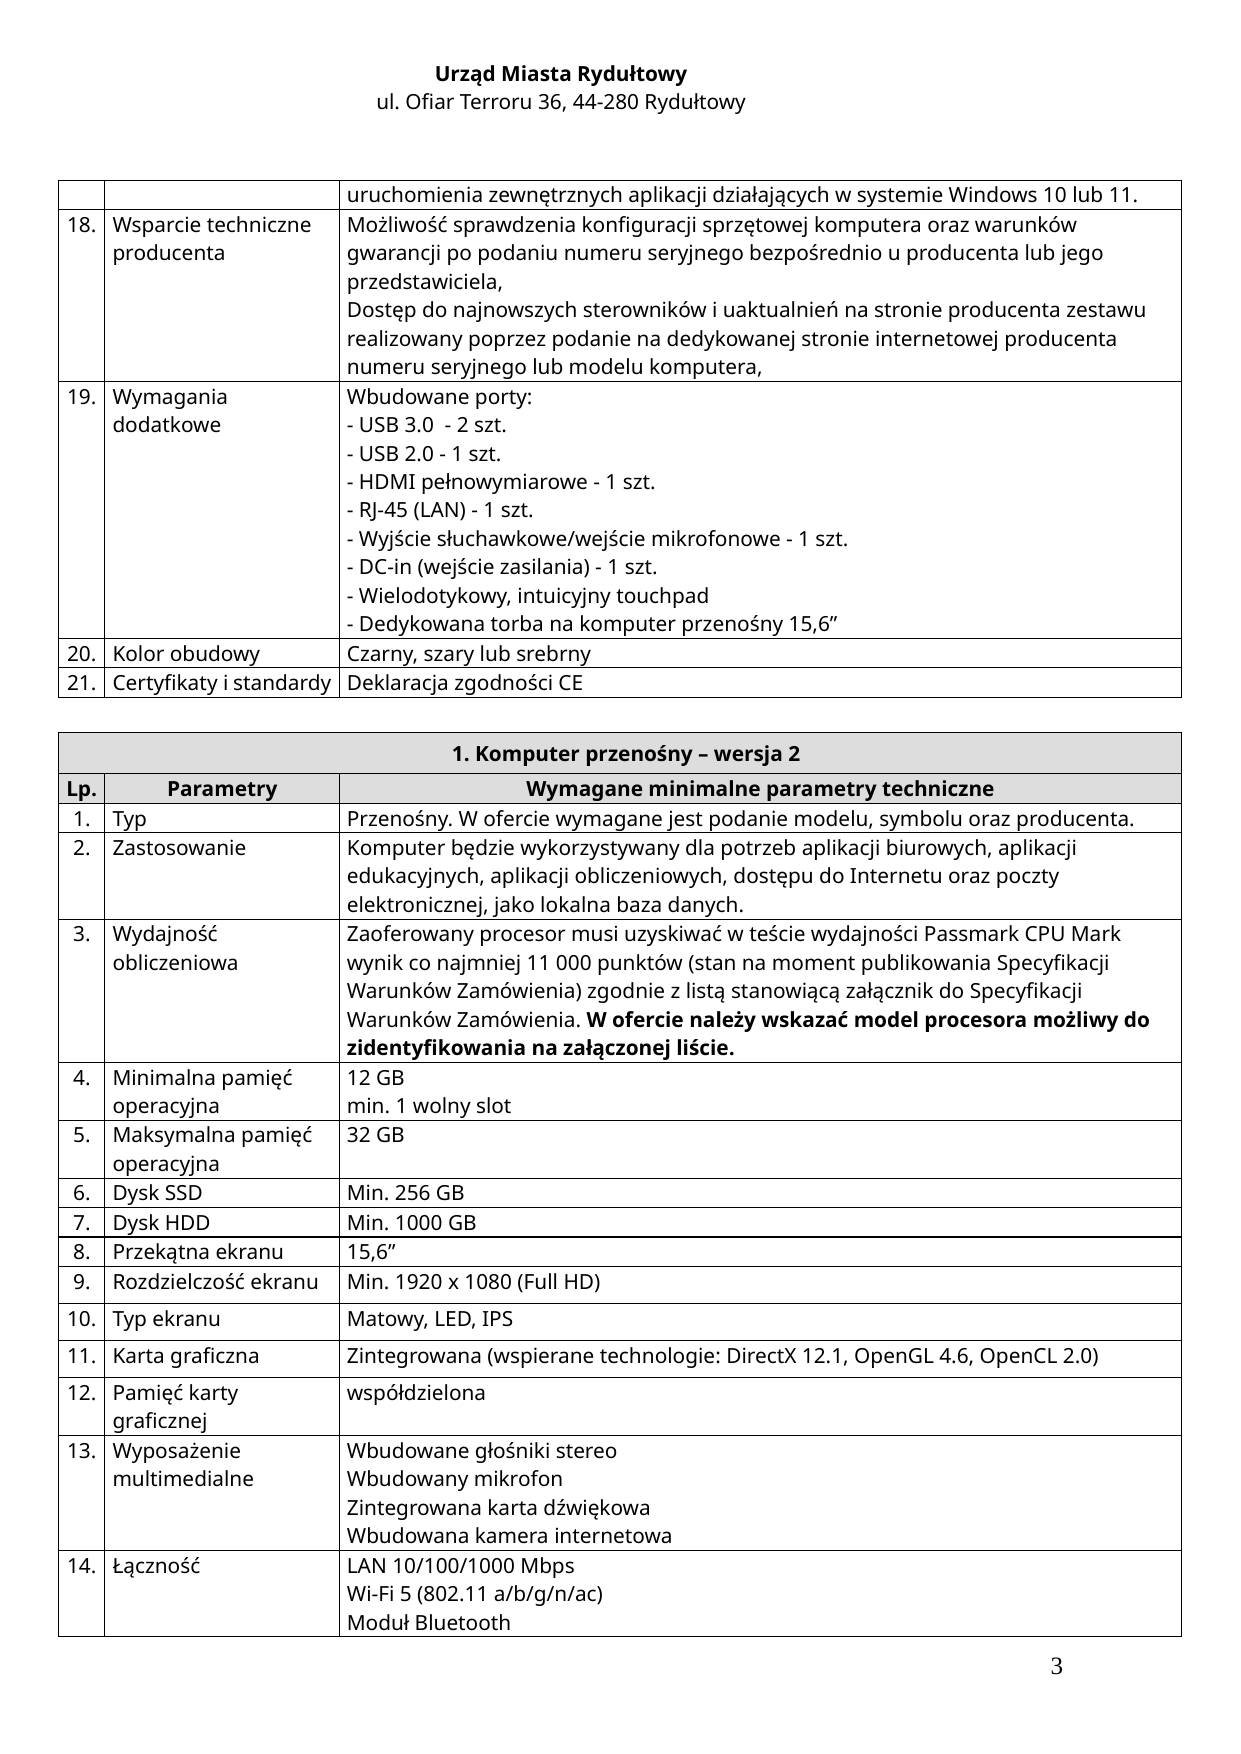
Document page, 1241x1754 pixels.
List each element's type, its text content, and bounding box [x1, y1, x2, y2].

table_cell Kolor obudowy [105, 639, 339, 667]
table_cell Zaoferowany procesor musi uzyskiwać w teście wydajności Passmark CPU Mark wynik co najmniej 11 000 punktów (stan na moment publikowania Specyfikacji Warunków Zamówienia) zgodnie z listą stanowiącą załącznik do Specyfikacji Warunków Zamówienia. W ofercie należy wskazać model procesora możliwy do zidentyfikowania na załączonej liście. [340, 920, 1181, 1062]
table_cell Wydajność obliczeniowa [105, 920, 339, 1062]
table_cell Wbudowane porty: - USB 3.0 - 2 szt. - USB 2.0 - 1 szt. - HDMI pełnowymiarowe - 1 szt. - RJ-45 (LAN) - 1 szt. - Wyjście słuchawkowe/wejście mikrofonowe - 1 szt. - DC-in (wejście zasilania) - 1 szt. - Wielodotykowy, intuicyjny touchpad - Dedykowana torba na komputer przenośny 15,6” [340, 382, 1181, 638]
table_cell Typ ekranu [105, 1304, 339, 1340]
table_cell 5. [59, 1121, 104, 1177]
table_cell 18. [59, 210, 104, 381]
table_cell Zastosowanie [105, 833, 339, 918]
table_cell Łączność [105, 1551, 339, 1636]
table_cell Pamięć karty graficznej [105, 1378, 339, 1435]
table_cell 12. [59, 1378, 104, 1435]
table_cell Matowy, LED, IPS [340, 1304, 1181, 1340]
table_header 1. Komputer przenośny – wersja 2 [59, 733, 1181, 773]
table_cell Zintegrowana (wspierane technologie: DirectX 12.1, OpenGL 4.6, OpenCL 2.0) [340, 1341, 1181, 1377]
table_cell 19. [59, 382, 104, 638]
table_cell 8. [59, 1238, 104, 1266]
table_cell Min. 256 GB [340, 1179, 1181, 1207]
table_cell Deklaracja zgodności CE [340, 668, 1181, 697]
table_cell 15,6” [340, 1238, 1181, 1266]
table_cell 4. [59, 1063, 104, 1119]
table_cell 21. [59, 668, 104, 697]
table_cell 14. [59, 1551, 104, 1636]
table_cell LAN 10/100/1000 Mbps Wi-Fi 5 (802.11 a/b/g/n/ac) Moduł Bluetooth [340, 1551, 1181, 1636]
table_cell 6. [59, 1179, 104, 1207]
table_cell 7. [59, 1208, 104, 1236]
table_cell 9. [59, 1267, 104, 1303]
table_cell Wbudowane głośniki stereo Wbudowany mikrofon Zintegrowana karta dźwiękowa Wbudowana kamera internetowa [340, 1436, 1181, 1550]
table_cell Certyfikaty i standardy [105, 668, 339, 697]
table_cell 10. [59, 1304, 104, 1340]
table_cell Możliwość sprawdzenia konfiguracji sprzętowej komputera oraz warunków gwarancji po podaniu numeru seryjnego bezpośrednio u producenta lub jego przedstawiciela, Dostęp do najnowszych sterowników i uaktualnień na stronie producenta zestawu realizowany poprzez podanie na dedykowanej stronie internetowej producenta numeru seryjnego lub modelu komputera, [340, 210, 1181, 381]
table_cell Minimalna pamięć operacyjna [105, 1063, 339, 1119]
table_cell 12 GB min. 1 wolny slot [340, 1063, 1181, 1119]
table_cell Przekątna ekranu [105, 1238, 339, 1266]
table_cell Dysk HDD [105, 1208, 339, 1236]
table_cell 13. [59, 1436, 104, 1550]
table_cell Typ [105, 804, 339, 832]
table_cell Komputer będzie wykorzystywany dla potrzeb aplikacji biurowych, aplikacji edukacyjnych, aplikacji obliczeniowych, dostępu do Internetu oraz poczty elektronicznej, jako lokalna baza danych. [340, 833, 1181, 918]
table_cell Wymagania dodatkowe [105, 382, 339, 638]
table_cell [105, 181, 339, 209]
table_cell Lp. [59, 774, 104, 803]
table_cell Wsparcie techniczne producenta [105, 210, 339, 381]
table_cell [59, 181, 104, 209]
table_cell 20. [59, 639, 104, 667]
table_cell 3. [59, 920, 104, 1062]
table_cell Dysk SSD [105, 1179, 339, 1207]
table_cell Czarny, szary lub srebrny [340, 639, 1181, 667]
table_cell Min. 1000 GB [340, 1208, 1181, 1236]
table_cell 32 GB [340, 1121, 1181, 1177]
table_cell 1. [59, 804, 104, 832]
table_cell Wyposażenie multimedialne [105, 1436, 339, 1550]
table_cell 11. [59, 1341, 104, 1377]
table_cell uruchomienia zewnętrznych aplikacji działających w systemie Windows 10 lub 11. [340, 181, 1181, 209]
table_cell Maksymalna pamięć operacyjna [105, 1121, 339, 1177]
table_cell Min. 1920 x 1080 (Full HD) [340, 1267, 1181, 1303]
table_cell współdzielona [340, 1378, 1181, 1435]
table_cell Przenośny. W ofercie wymagane jest podanie modelu, symbolu oraz producenta. [340, 804, 1181, 832]
table_cell Wymagane minimalne parametry techniczne [340, 774, 1181, 803]
table_cell 2. [59, 833, 104, 918]
table_cell Karta graficzna [105, 1341, 339, 1377]
table_cell Parametry [105, 774, 339, 803]
table_cell Rozdzielczość ekranu [105, 1267, 339, 1303]
